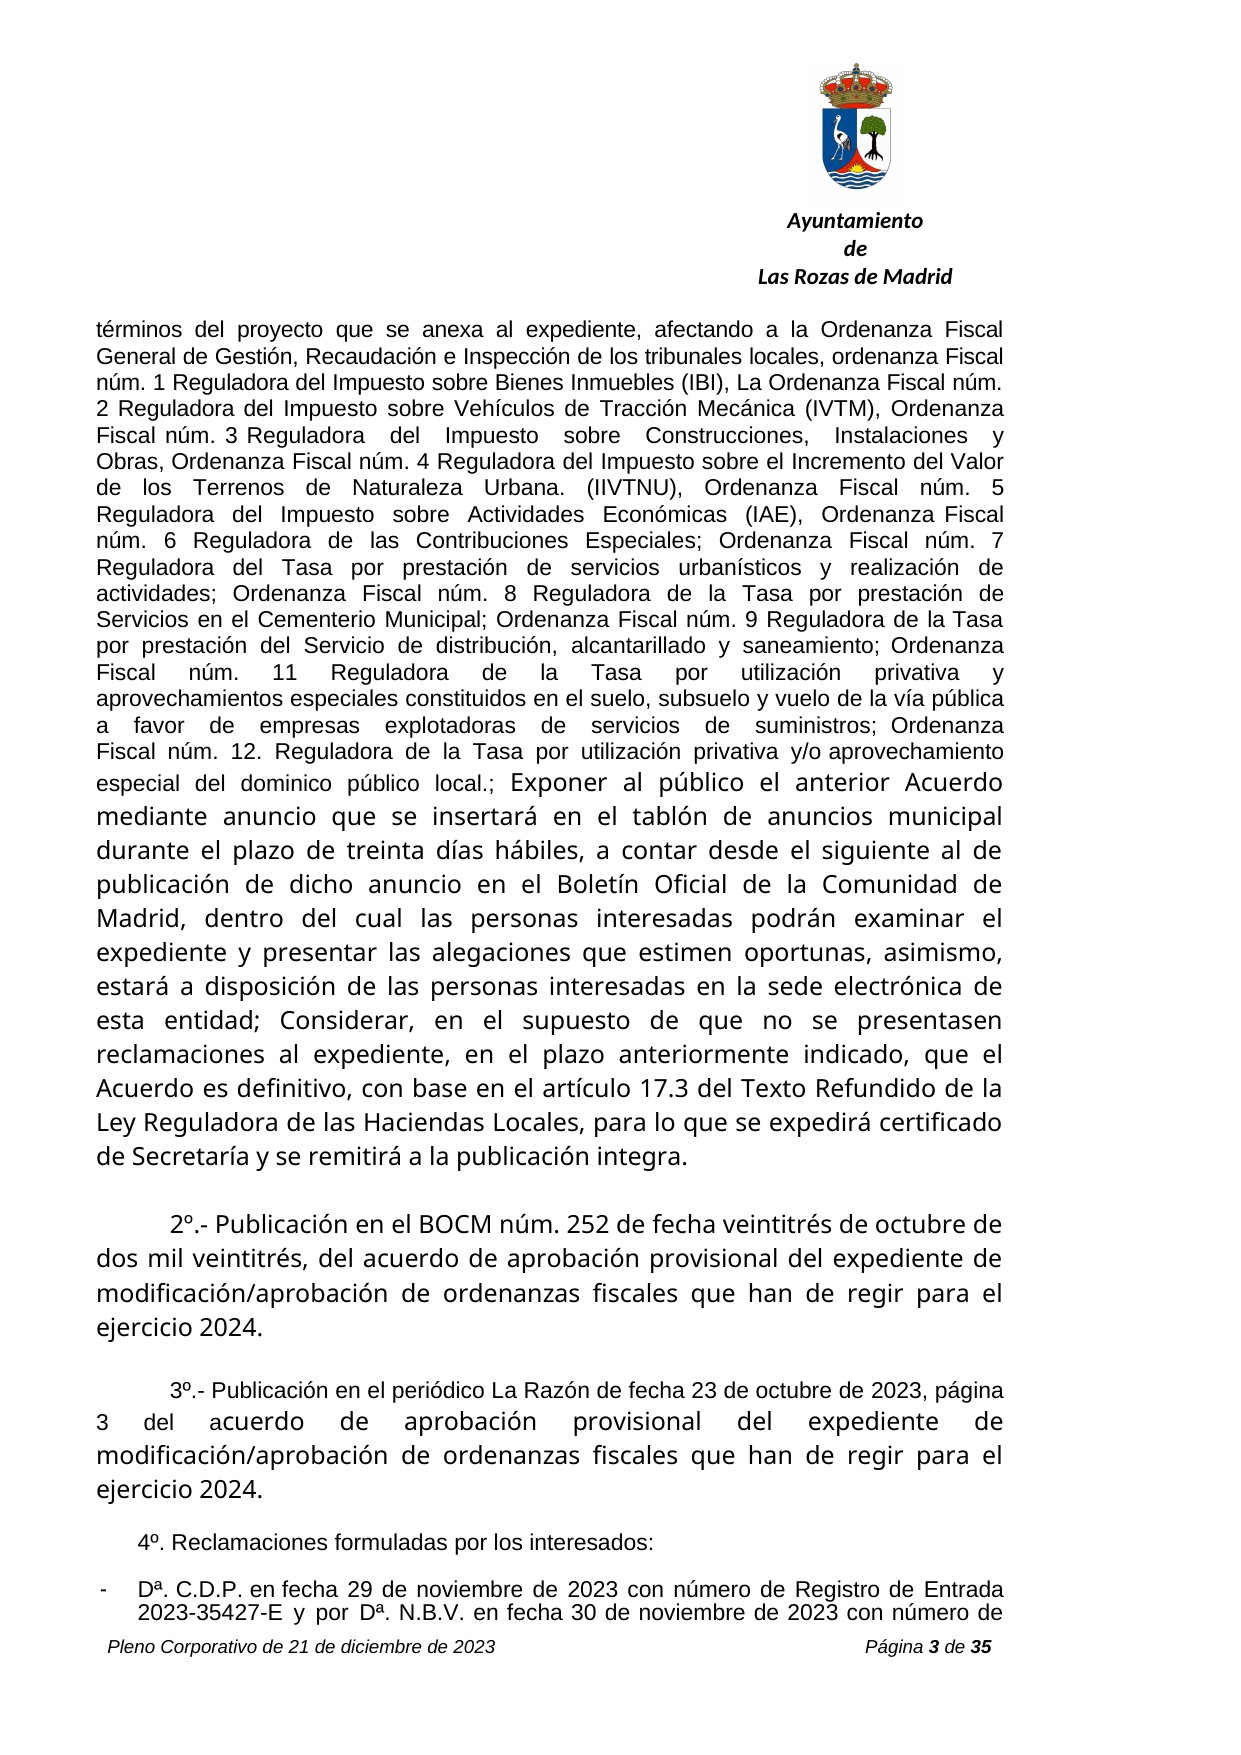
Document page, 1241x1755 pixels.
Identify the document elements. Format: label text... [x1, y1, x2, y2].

list Dª. C.D.P. en fecha 29 de noviembre de 2023 con número de Registro de Entrada 2023-35427-E y por Dª. N.B.V. en fecha 30 de noviembre de 2023 con número de [100, 1579, 1004, 1625]
text 4º. Reclamaciones formuladas por los interesados: [100, 1532, 1004, 1556]
text 2º.- Publicación en el BOCM núm. 252 de fecha veintitrés de octubre de dos mil veintitrés, del acuerdo de aprobación provisional del expediente de modificación/aprobación de ordenanzas fiscales que han de regir para el ejercicio 2024. [96, 1207, 1004, 1343]
text términos del proyecto que se anexa al expediente, afectando a la Ordenanza Fiscal General de Gestión, Recaudación e Inspección de los tribunales locales, ordenanza Fiscal núm. 1 Reguladora del Impuesto sobre Bienes Inmuebles (IBI), La Ordenanza Fiscal núm. 2 Reguladora del Impuesto sobre Vehículos de Tracción Mecánica (IVTM), Ordenanza Fiscal núm. 3 Reguladora del Impuesto sobre Construcciones, Instalaciones y Obras, Ordenanza Fiscal núm. 4 Reguladora del Impuesto sobre el Incremento del Valor de los Terrenos de Naturaleza Urbana. (IIVTNU), Ordenanza Fiscal núm. 5 Reguladora del Impuesto sobre Actividades Económicas (IAE), Ordenanza Fiscal núm. 6 Reguladora de las Contribuciones Especiales; Ordenanza Fiscal núm. 7 Reguladora del Tasa por prestación de servicios urbanísticos y realización de actividades; Ordenanza Fiscal núm. 8 Reguladora de la Tasa por prestación de Servicios en el Cementerio Municipal; Ordenanza Fiscal núm. 9 Reguladora de la Tasa por prestación del Servicio de distribución, alcantarillado y saneamiento; Ordenanza Fiscal núm. 11 Reguladora de la Tasa por utilización privativa y aprovechamientos especiales constituidos en el suelo, subsuelo y vuelo de la vía pública a favor de empresas explotadoras de servicios de suministros; Ordenanza Fiscal núm. 12. Reguladora de la Tasa por utilización privativa y/o aprovechamiento especial del dominico público local.; Exponer al público el anterior Acuerdo mediante anuncio que se insertará en el tablón de anuncios municipal durante el plazo de treinta días hábiles, a contar desde el siguiente al de publicación de dicho anuncio en el Boletín Oficial de la Comunidad de Madrid, dentro del cual las personas interesadas podrán examinar el expediente y presentar las alegaciones que estimen oportunas, asimismo, estará a disposición de las personas interesadas en la sede electrónica de esta entidad; Considerar, en el supuesto de que no se presentasen reclamaciones al expediente, en el plazo anteriormente indicado, que el Acuerdo es definitivo, con base en el artículo 17.3 del Texto Refundido de la Ley Reguladora de las Haciendas Locales, para lo que se expedirá certificado de Secretaría y se remitirá a la publicación integra. [96, 316, 1004, 1173]
text 3º.- Publicación en el periódico La Razón de fecha 23 de octubre de 2023, página 3 del acuerdo de aprobación provisional del expediente de modificación/aprobación de ordenanzas fiscales que han de regir para el ejercicio 2024. [96, 1377, 1004, 1506]
